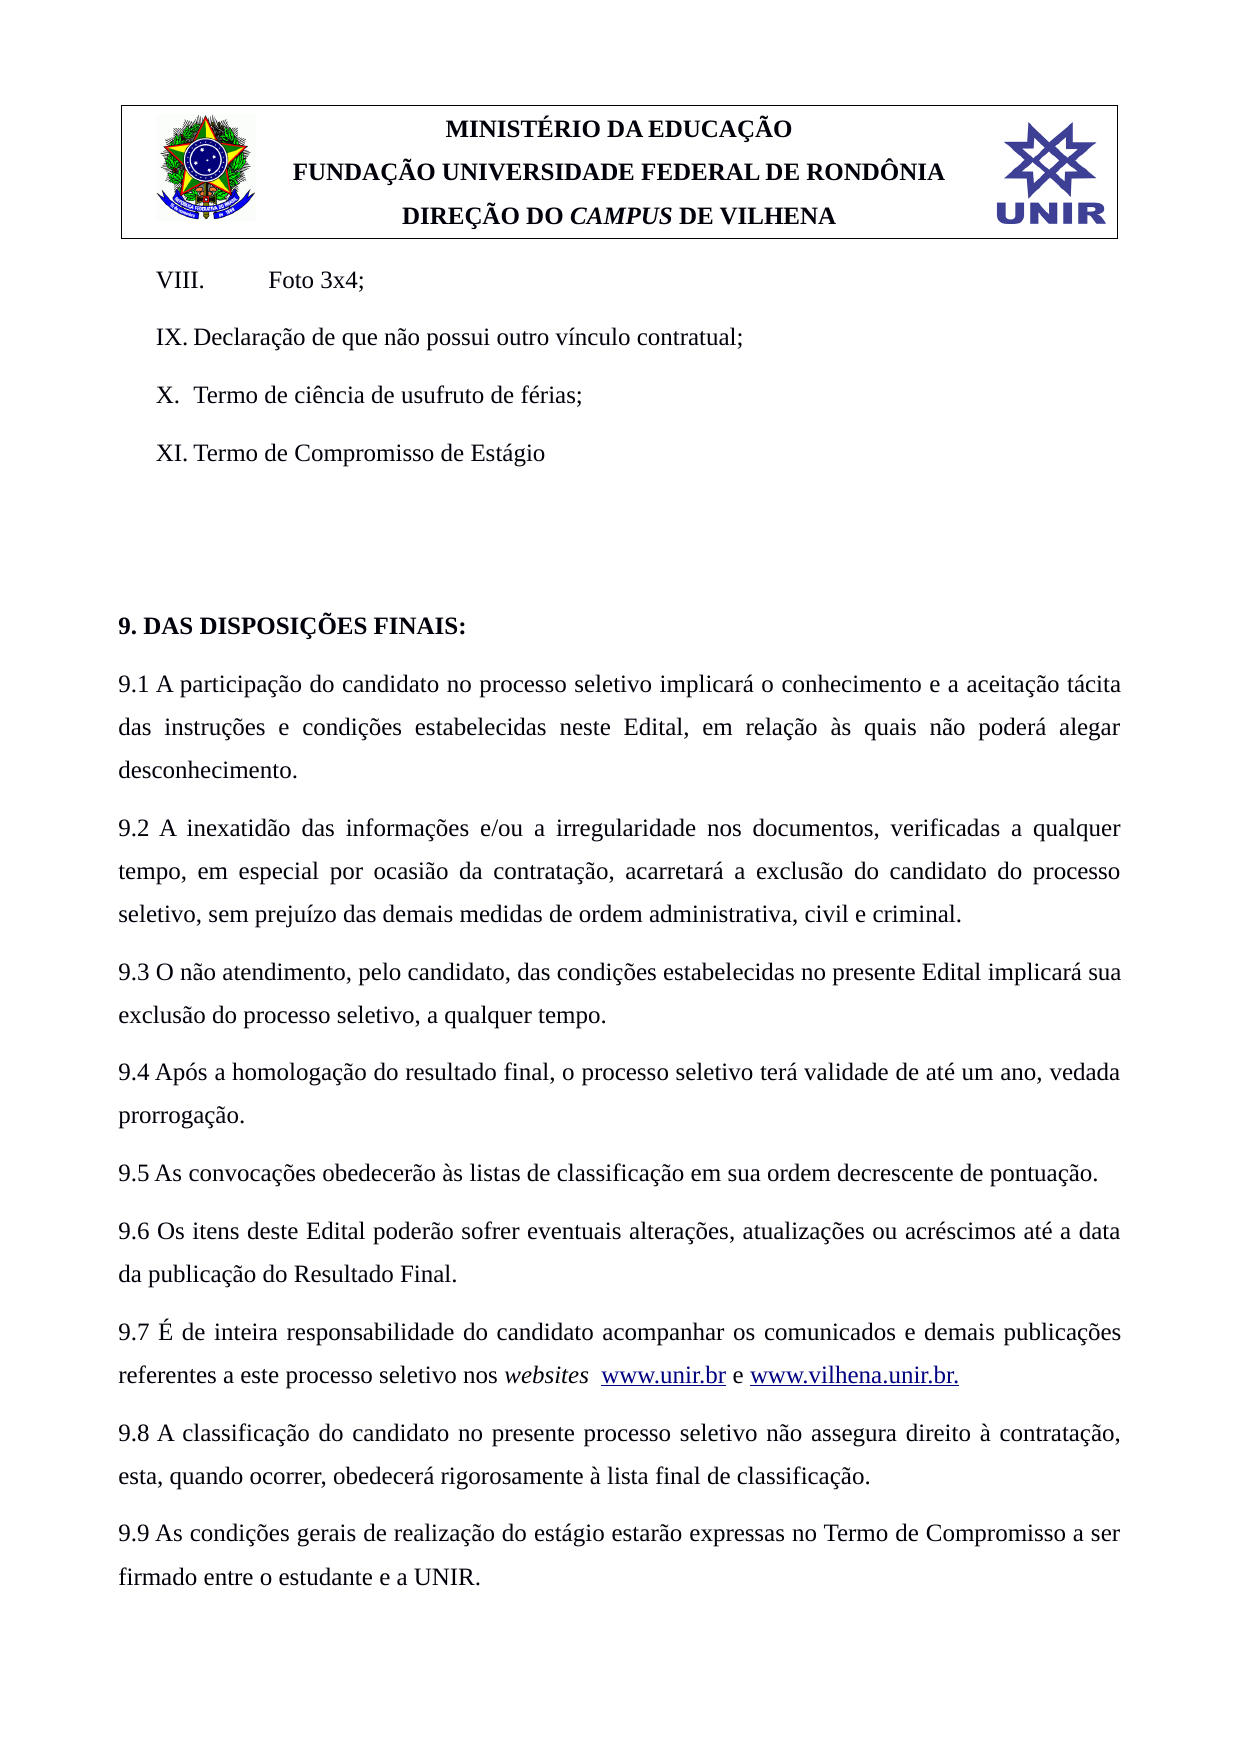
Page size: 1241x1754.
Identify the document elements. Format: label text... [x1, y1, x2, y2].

list Declaração de que não possui outro vínculo contratual; [156, 322, 1122, 351]
list Foto 3x4; [156, 245, 1122, 293]
list Termo de Compromisso de Estágio [156, 438, 1122, 467]
text 9. DAS DISPOSIÇÕES FINAIS: [118, 611, 1122, 640]
text 9.4 Após a homologação do resultado final, o processo seletivo terá validade de até um ano, vedada prorrogação. [118, 1057, 1122, 1129]
text 9.2 A inexatidão das informações e/ou a irregularidade nos documentos, verificadas a qualquer tempo, em especial por ocasião da contratação, acarretará a exclusão do candidato do processo seletivo, sem prejuízo das demais medidas de ordem administrativa, civil e criminal. [118, 813, 1122, 928]
text 9.5 As convocações obedecerão às listas de classificação em sua ordem decrescente de pontuação. [118, 1158, 1122, 1187]
list Termo de ciência de usufruto de férias; [156, 380, 1122, 409]
picture [994, 122, 1106, 224]
text 9.7 É de inteira responsabilidade do candidato acompanhar os comunicados e demais publicações referentes a este processo seletivo nos websites www.unir.br e www.vilhena.unir.br. [118, 1317, 1122, 1389]
text 9.3 O não atendimento, pelo candidato, das condições estabelecidas no presente Edital implicará sua exclusão do processo seletivo, a qualquer tempo. [118, 957, 1122, 1028]
text 9.1 A participação do candidato no processo seletivo implicará o conhecimento e a aceitação tácita das instruções e condições estabelecidas neste Edital, em relação às quais não poderá alegar desconhecimento. [118, 669, 1122, 784]
text 9.6 Os itens deste Edital poderão sofrer eventuais alterações, atualizações ou acréscimos até a data da publicação do Resultado Final. [118, 1216, 1122, 1288]
text 9.9 As condições gerais de realização do estágio estarão expressas no Termo de Compromisso a ser firmado entre o estudante e a UNIR. [118, 1518, 1122, 1590]
picture [156, 114, 256, 221]
text 9.8 A classificação do candidato no presente processo seletivo não assegura direito à contratação, esta, quando ocorrer, obedecerá rigorosamente à lista final de classificação. [118, 1418, 1122, 1489]
